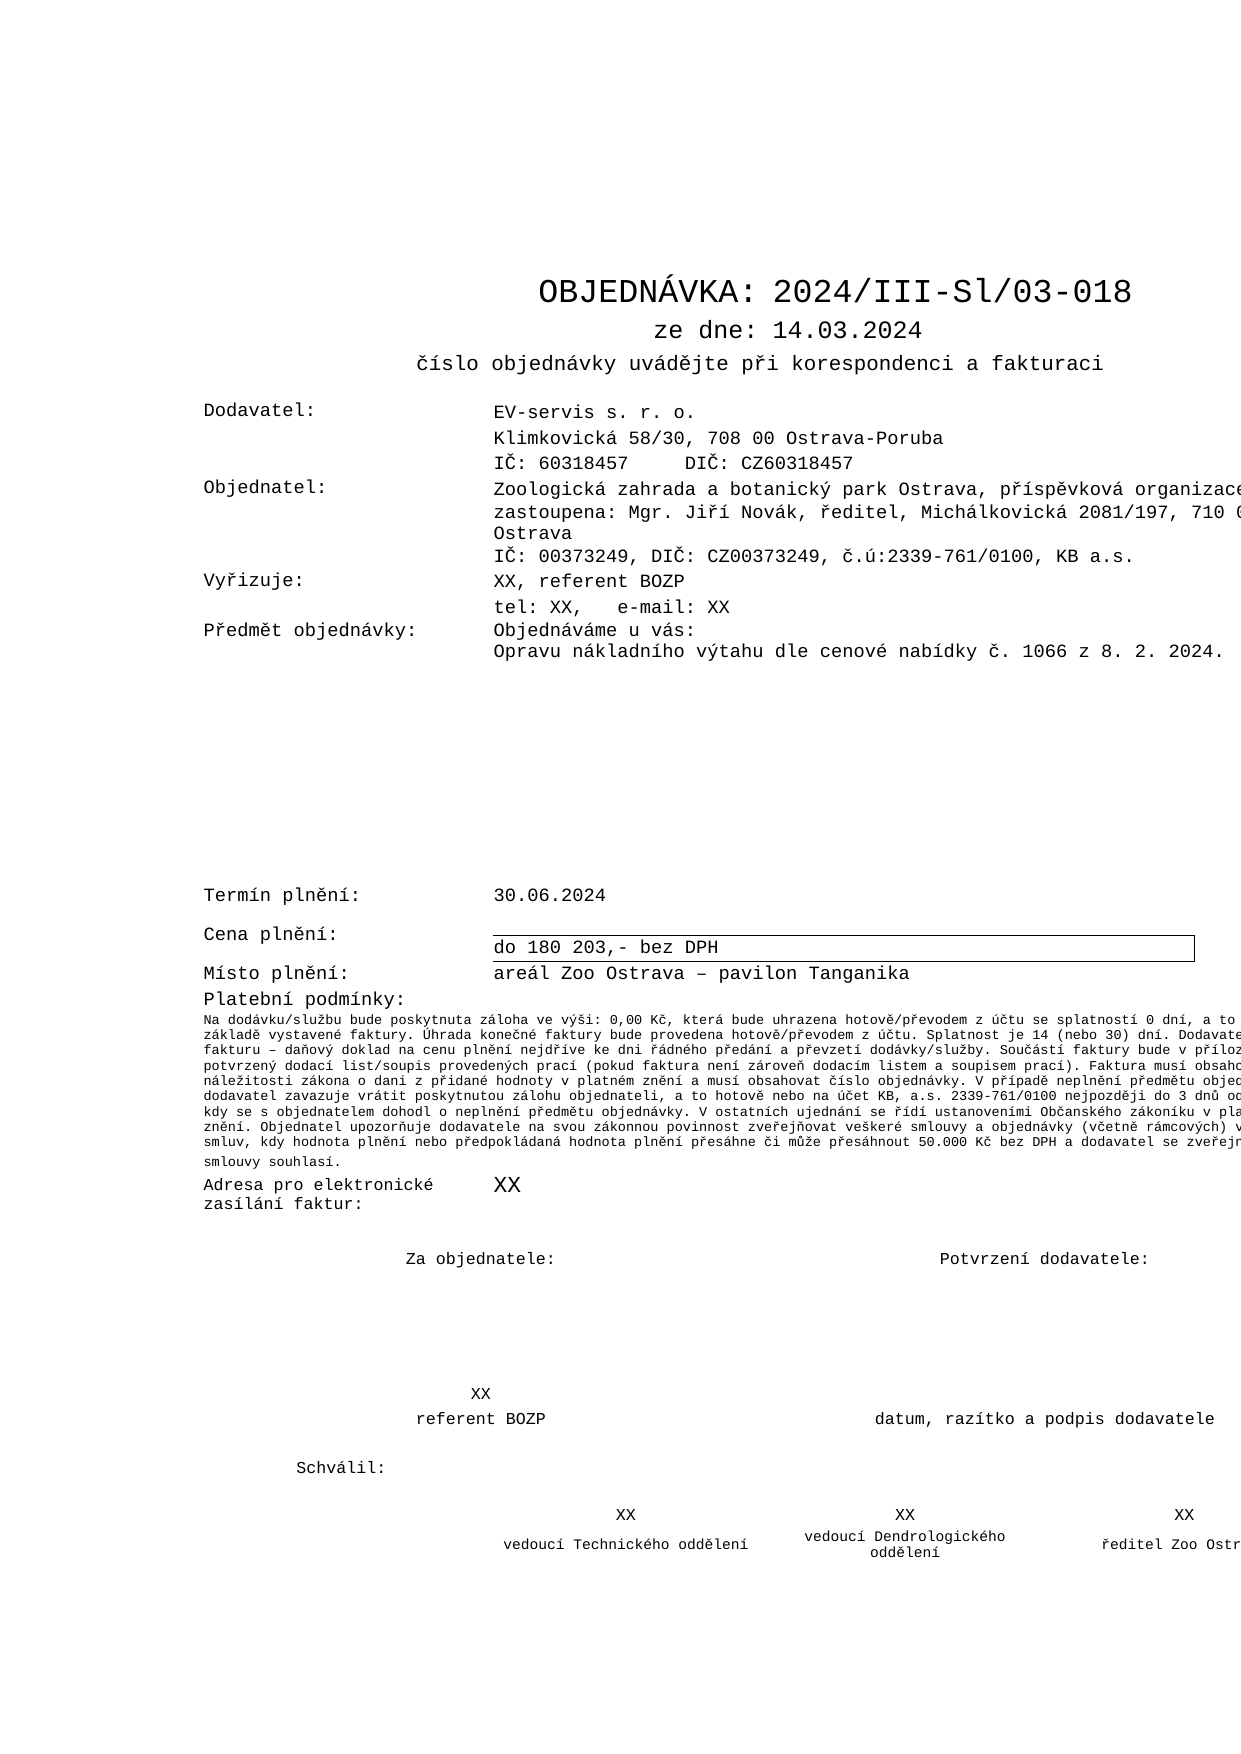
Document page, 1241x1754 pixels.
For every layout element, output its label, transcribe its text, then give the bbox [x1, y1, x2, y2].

table_cell [148, 1504, 196, 1529]
table_cell OBJEDNÁVKA: [196, 275, 765, 313]
table_cell [765, 1478, 1044, 1503]
table_cell [1044, 377, 1240, 401]
table_cell Dodavatel: [196, 401, 486, 477]
table_cell [148, 1379, 196, 1404]
table_cell [148, 784, 196, 809]
table_cell [148, 452, 196, 477]
table_cell Předmět objednávky: [196, 621, 486, 884]
table_cell [1044, 1174, 1240, 1218]
table_header [1044, 148, 1240, 199]
table_cell Vyřizuje: [196, 570, 486, 621]
table_cell [1044, 250, 1240, 275]
table_cell [148, 570, 196, 596]
table_cell XX [196, 1379, 765, 1404]
table_cell [148, 401, 196, 427]
table_header [486, 148, 765, 199]
table_header [765, 148, 1044, 199]
table_cell [1044, 225, 1240, 250]
table_cell [148, 621, 196, 683]
table_cell XX, referent BOZP [486, 570, 1240, 596]
table_cell [148, 1218, 196, 1244]
table_cell [1044, 1478, 1240, 1503]
table_cell [486, 910, 1240, 962]
table_cell [765, 225, 1044, 250]
table_cell [765, 200, 1044, 225]
table_cell XX [486, 1504, 765, 1529]
table_cell číslo objednávky uvádějte při korespondenci a fakturaci [196, 351, 1240, 377]
table_cell [148, 596, 196, 621]
table_cell XX [1044, 1504, 1240, 1529]
table_cell Na dodávku/službu bude poskytnuta záloha ve výši: 0,00 Kč, která bude uhrazena hotově/převodem z účtu se splatností 0 dní, a to na základě vystavené faktury. Úhrada konečné faktury bude provedena hotově/převodem z účtu. Splatnost je 14 (nebo 30) dní. Dodavatel vystaví fakturu – daňový doklad na cenu plnění nejdříve ke dni řádného předání a převzetí dodávky/služby. Součástí faktury bude v příloze potvrzený dodací list/soupis provedených prací (pokud faktura není zároveň dodacím listem a soupisem prací). Faktura musí obsahovat náležitosti zákona o dani z přidané hodnoty v platném znění a musí obsahovat číslo objednávky. V případě neplnění předmětu objednávky se dodavatel zavazuje vrátit poskytnutou zálohu objednateli, a to hotově nebo na účet KB, a.s. 2339-761/0100 nejpozději do 3 dnů ode dne, kdy se s objednatelem dohodl o neplnění předmětu objednávky. V ostatních ujednání se řídí ustanoveními Občanského zákoníku v platném znění. Objednatel upozorňuje dodavatele na svou zákonnou povinnost zveřejňovat veškeré smlouvy a objednávky (včetně rámcových) v registru smluv, kdy hodnota plnění nebo předpokládaná hodnota plnění přesáhne či může přesáhnout 50.000 Kč bez DPH a dodavatel se zveřejněním této smlouvy souhlasí. [196, 1013, 1240, 1173]
table_cell [765, 377, 1044, 401]
table_cell [148, 708, 196, 733]
table_cell [196, 1218, 1240, 1244]
table_cell 2024/III-Sl/03-018 [765, 275, 1240, 313]
table_cell [148, 351, 196, 377]
table_header [203, 174, 437, 199]
table_cell Adresa pro elektronické zasílání faktur: [196, 1174, 486, 1218]
table_cell [148, 1174, 196, 1218]
table_cell [148, 427, 196, 452]
table_cell [1044, 313, 1240, 351]
table_cell [148, 834, 196, 859]
table_cell [196, 1504, 486, 1529]
table_cell [765, 1430, 1240, 1453]
table_cell datum, razítko a podpis dodavatele [765, 1404, 1240, 1429]
table_cell [196, 377, 486, 401]
table_cell [148, 1013, 196, 1173]
table_cell XX [765, 1504, 1044, 1529]
table_cell [148, 275, 196, 313]
table_cell referent BOZP [196, 1404, 765, 1429]
table_cell Cena plnění: [196, 910, 486, 962]
table_cell ze dne: [486, 313, 765, 351]
table_cell Za objednatele: [196, 1244, 765, 1270]
table_cell [196, 1430, 765, 1453]
table_cell [148, 859, 196, 884]
table_cell [148, 1529, 196, 1562]
table_cell [148, 1270, 196, 1379]
table_cell [765, 250, 1044, 275]
table_cell [1044, 1453, 1240, 1478]
table_cell [148, 962, 196, 987]
table_cell [148, 758, 196, 783]
table_cell ředitel Zoo Ostrava [1044, 1529, 1240, 1562]
table_cell [196, 225, 486, 250]
table_cell [148, 478, 196, 503]
table_header do 180 203,- bez DPH [493, 936, 1194, 961]
table_cell [148, 1430, 196, 1453]
table_cell EV-servis s. r. o. [486, 401, 1240, 427]
table_cell Potvrzení dodavatele: [765, 1244, 1240, 1270]
table_cell [148, 545, 196, 570]
table_cell [486, 1478, 765, 1503]
table_cell [148, 503, 196, 545]
table_cell [486, 225, 765, 250]
table_cell vedoucí Dendrologického oddělení [765, 1529, 1044, 1562]
table_cell [196, 200, 486, 225]
table_cell [486, 987, 1240, 1013]
table_cell Objednatel: [196, 478, 486, 570]
table_cell 30.06.2024 [486, 884, 1240, 909]
table_cell [765, 1379, 1240, 1404]
table_cell IČ: 60318457 DIČ: CZ60318457 [486, 452, 1240, 477]
table_header [148, 148, 196, 199]
table_cell [148, 313, 196, 351]
table_cell [148, 1244, 196, 1270]
table_cell Místo plnění: [196, 962, 486, 987]
table_cell XX [486, 1174, 1044, 1218]
table_cell [148, 733, 196, 758]
table_cell [196, 250, 486, 275]
table_cell [486, 1453, 765, 1478]
table_cell areál Zoo Ostrava – pavilon Tanganika [486, 962, 1240, 987]
table_cell [148, 987, 196, 1013]
table_cell [486, 377, 765, 401]
table_cell Platební podmínky: [196, 987, 486, 1013]
table_cell Termín plnění: [196, 884, 486, 909]
table_cell tel: XX, e-mail: XX [486, 596, 1240, 621]
table_cell [148, 1404, 196, 1429]
table_cell Schválil: [196, 1453, 486, 1478]
table_cell [196, 1478, 486, 1503]
table_cell [148, 809, 196, 834]
table_cell [148, 884, 196, 909]
table_cell Zoologická zahrada a botanický park Ostrava, příspěvková organizace [486, 478, 1240, 503]
table_cell [148, 225, 196, 250]
table_cell [148, 250, 196, 275]
table_cell [148, 683, 196, 708]
table_cell 14.03.2024 [765, 313, 1044, 351]
table_cell zastoupena: Mgr. Jiří Novák, ředitel, Michálkovická 2081/197, 710 00 Ostrava [486, 503, 1240, 545]
table_cell [1044, 200, 1240, 225]
table_cell [148, 1478, 196, 1503]
table_cell vedoucí Technického oddělení [486, 1529, 765, 1562]
table_cell [486, 250, 765, 275]
table_cell [486, 200, 765, 225]
table_cell Klimkovická 58/30, 708 00 Ostrava-Poruba [486, 427, 1240, 452]
table_cell [148, 910, 196, 962]
table_cell [148, 377, 196, 401]
table_cell IČ: 00373249, DIČ: CZ00373249, č.ú:2339-761/0100, KB a.s. [486, 545, 1240, 570]
table_cell [196, 1270, 765, 1379]
table_cell [765, 1453, 1044, 1478]
table_cell [196, 313, 486, 351]
table_header [196, 148, 486, 199]
table_cell [765, 1270, 1240, 1379]
table_cell [196, 1529, 486, 1562]
table_cell Objednáváme u vás: Opravu nákladního výtahu dle cenové nabídky č. 1066 z 8. 2. 2024. [486, 621, 1240, 884]
table_cell [148, 1453, 196, 1478]
table_cell [148, 200, 196, 225]
